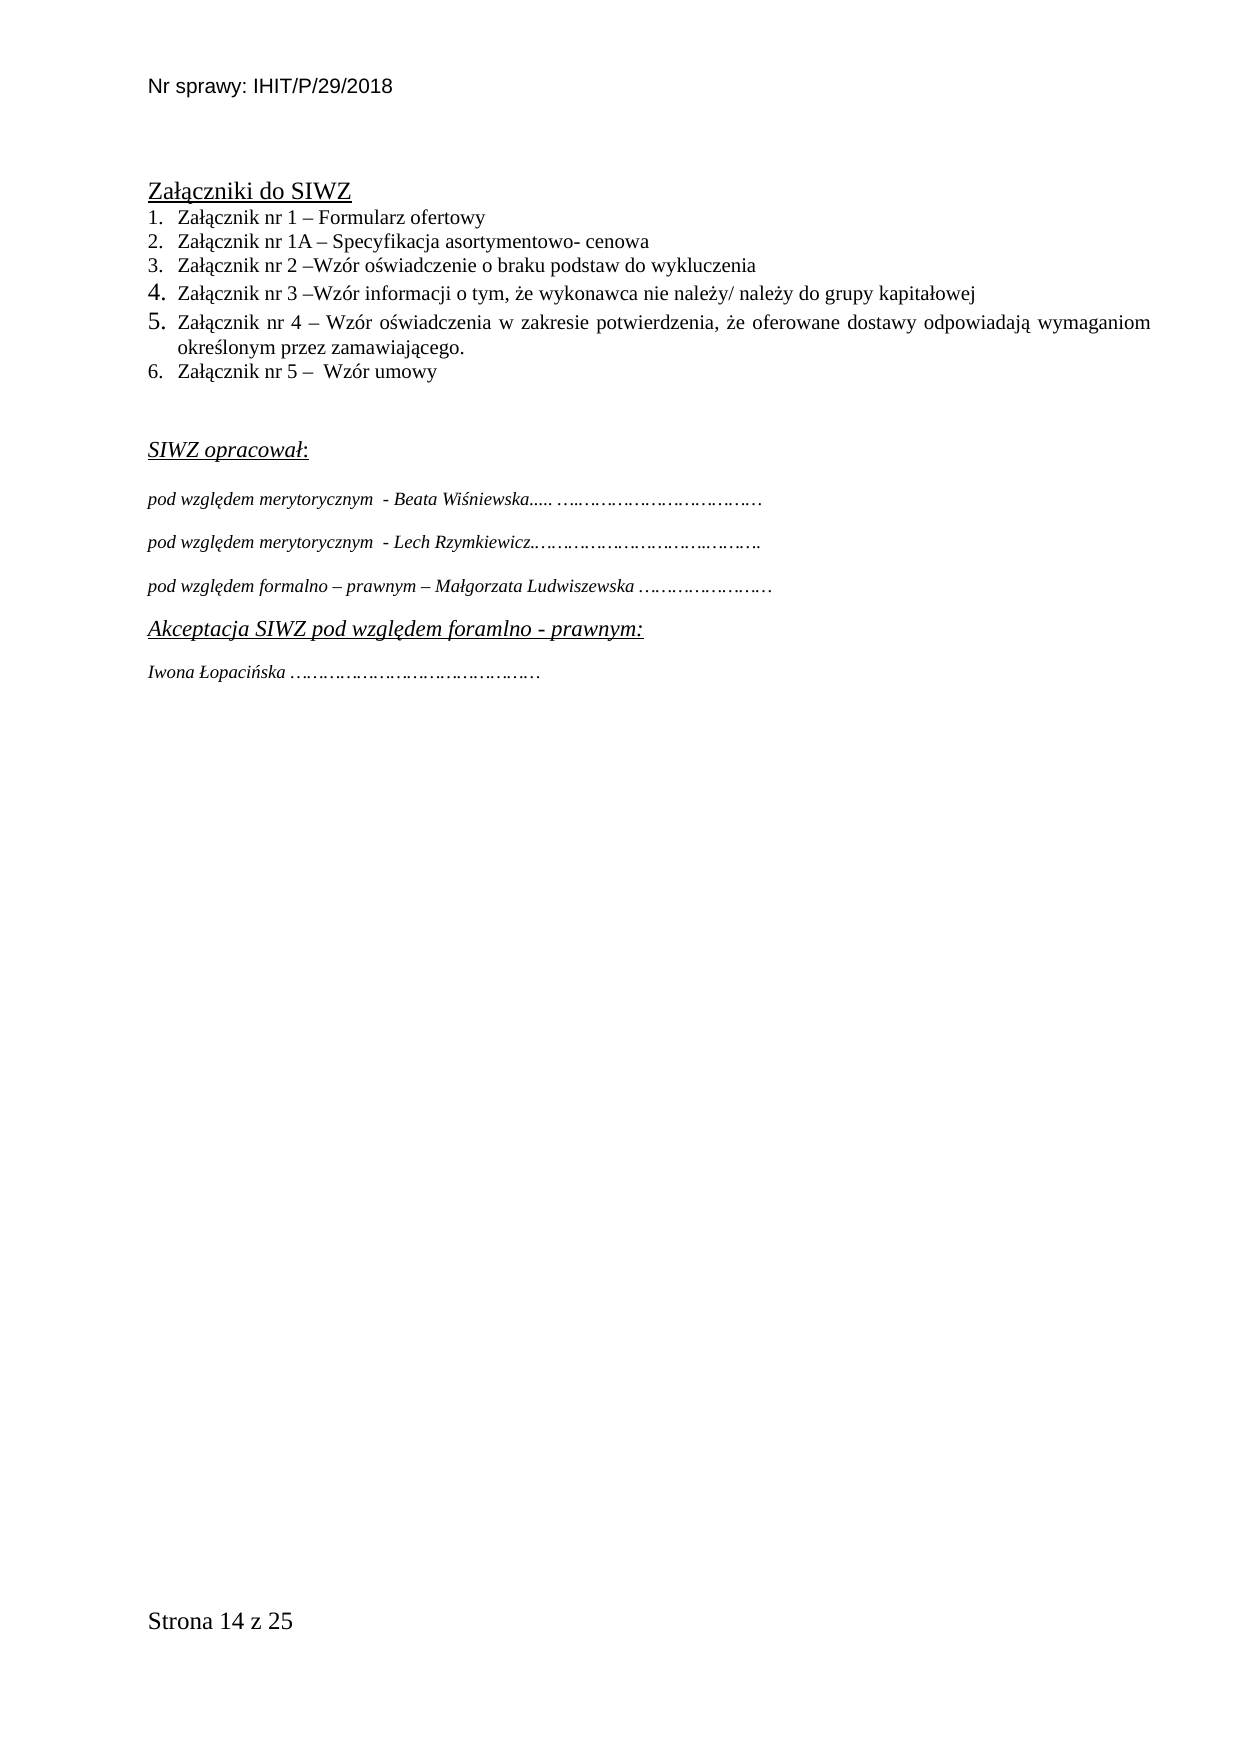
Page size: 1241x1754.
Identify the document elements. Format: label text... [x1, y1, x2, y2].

list Załącznik nr 4 – Wzór oświadczenia w zakresie potwierdzenia, że oferowane dostawy odpowiadają wymaganiom określonym przez zamawiającego. [148, 306, 1152, 359]
text pod względem merytorycznym - Lech Rzymkiewicz.………………………….………. [148, 531, 1152, 553]
text SIWZ opracował: [148, 436, 1152, 462]
list Załącznik nr 5 – Wzór umowy [148, 359, 1152, 383]
text Załączniki do SIWZ [148, 176, 1152, 205]
text pod względem merytorycznym - Beata Wiśniewska..... ….…………………………… [148, 488, 1152, 510]
text Iwona Łopacińska ……………………………………… [148, 661, 1152, 682]
text pod względem formalno – prawnym – Małgorzata Ludwiszewska …………………… [148, 574, 1152, 596]
list Załącznik nr 3 –Wzór informacji o tym, że wykonawca nie należy/ należy do grupy kapitałowej [148, 277, 1152, 306]
text Akceptacja SIWZ pod względem foramlno - prawnym: [148, 615, 1152, 642]
list Załącznik nr 2 –Wzór oświadczenie o braku podstaw do wykluczenia [148, 253, 1152, 277]
list Załącznik nr 1A – Specyfikacja asortymentowo- cenowa [148, 229, 1152, 253]
list Załącznik nr 1 – Formularz ofertowy [148, 205, 1152, 229]
